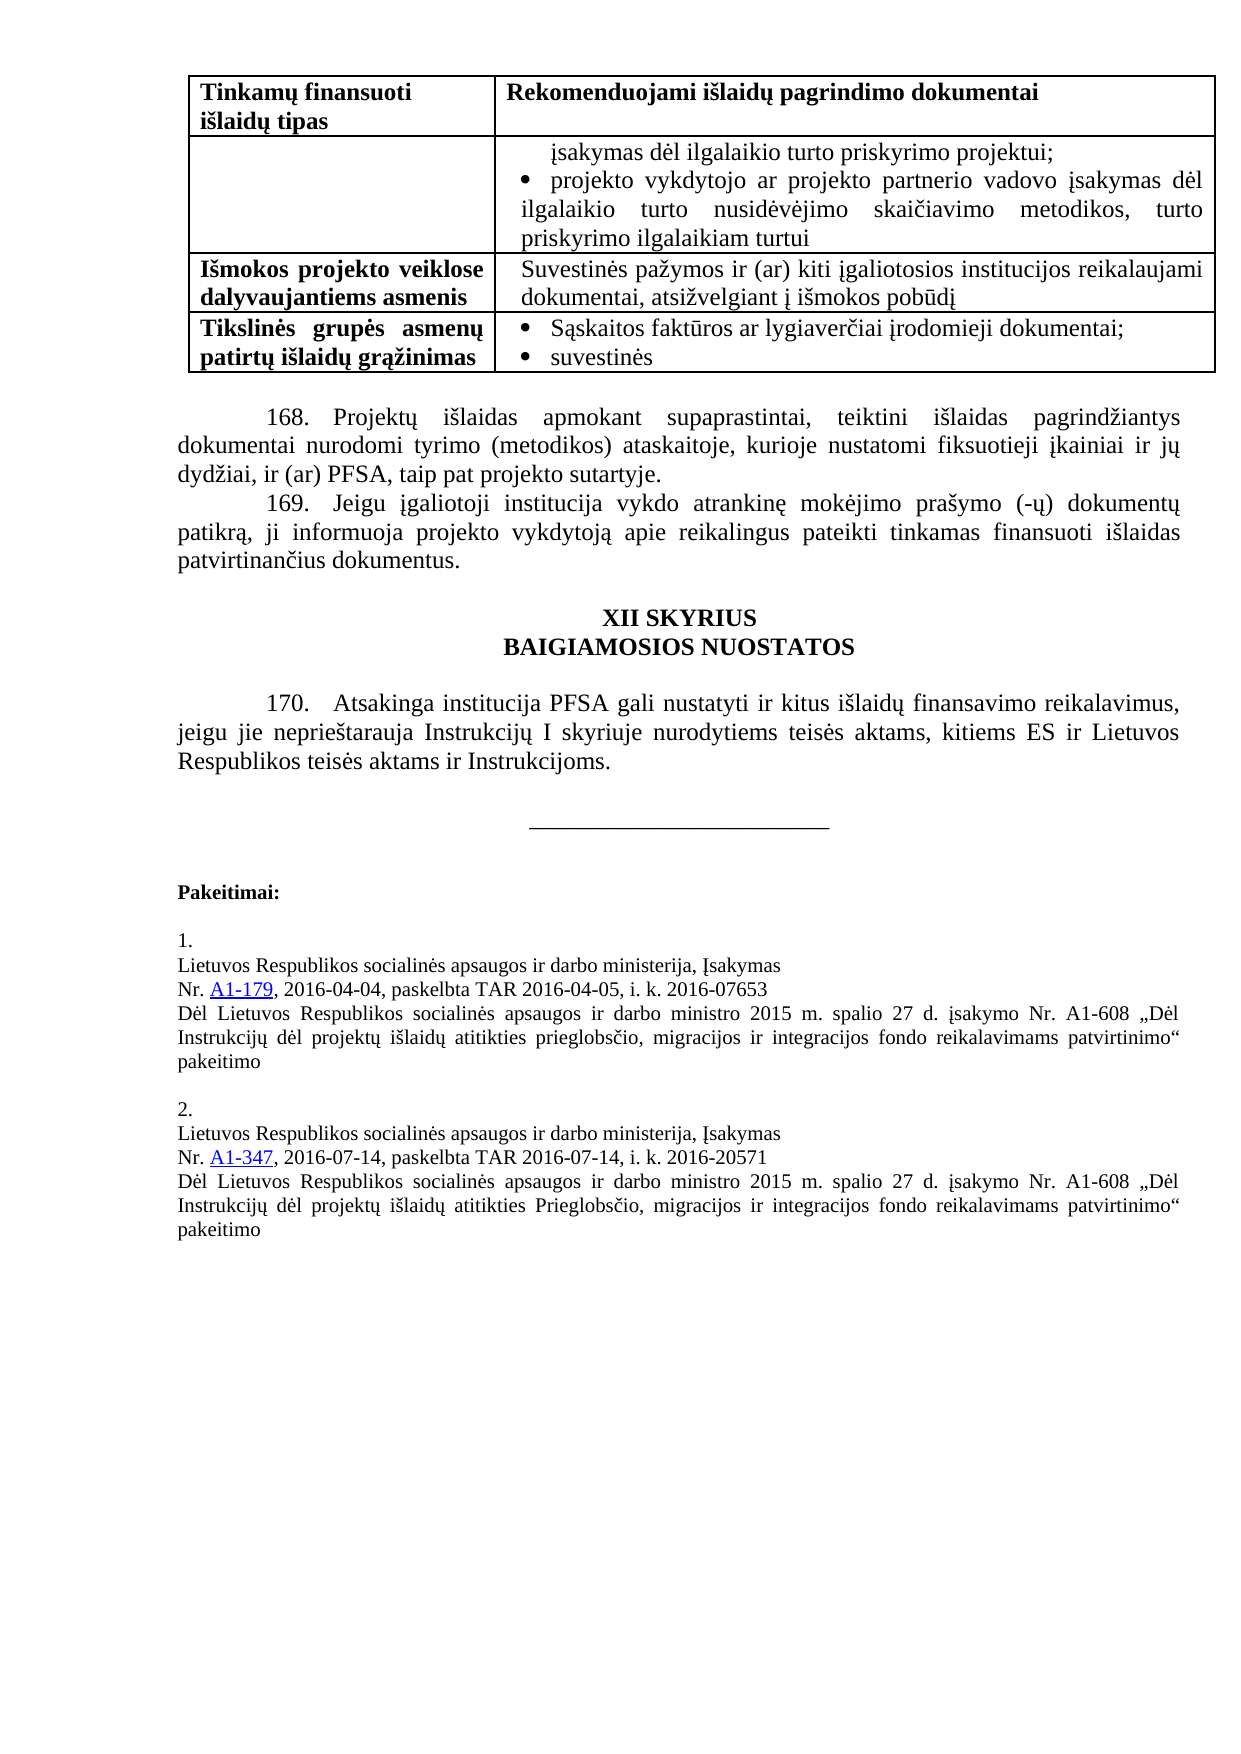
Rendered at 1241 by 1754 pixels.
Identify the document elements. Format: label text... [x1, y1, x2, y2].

table_header Tinkamų finansuoti išlaidų tipas [190, 77, 494, 134]
table_cell Tikslinės grupės asmenų patirtų išlaidų grąžinimas [190, 313, 494, 371]
text Lietuvos Respublikos socialinės apsaugos ir darbo ministerija, Įsakymas [177, 1121, 1181, 1145]
table_cell Suvestinės pažymos ir (ar) kiti įgaliotosios institucijos reikalaujami dokumentai, atsižvelgiant į išmokos pobūdį [496, 254, 1214, 311]
text Dėl Lietuvos Respublikos socialinės apsaugos ir darbo ministro 2015 m. spalio 27 d. įsakymo Nr. A1-608 „Dėl Instrukcijų dėl projektų išlaidų atitikties Prieglobsčio, migracijos ir integracijos fondo reikalavimams patvirtinimo“ pakeitimo [177, 1169, 1181, 1241]
text ________________________ [177, 803, 1181, 832]
text 2. [177, 1097, 1181, 1121]
text 170. Atsakinga institucija PFSA gali nustatyti ir kitus išlaidų finansavimo reikalavimus, jeigu jie neprieštarauja Instrukcijų I skyriuje nurodytiems teisės aktams, kitiems ES ir Lietuvos Respublikos teisės aktams ir Instrukcijoms. [177, 688, 1181, 775]
table_cell įsakymas dėl ilgalaikio turto priskyrimo projektui;  projekto vykdytojo ar projekto partnerio vadovo įsakymas dėl ilgalaikio turto nusidėvėjimo skaičiavimo metodikos, turto priskyrimo ilgalaikiam turtui [496, 137, 1214, 252]
text Dėl Lietuvos Respublikos socialinės apsaugos ir darbo ministro 2015 m. spalio 27 d. įsakymo Nr. A1-608 „Dėl Instrukcijų dėl projektų išlaidų atitikties prieglobsčio, migracijos ir integracijos fondo reikalavimams patvirtinimo“ pakeitimo [177, 1001, 1181, 1073]
text Pakeitimai: [177, 880, 1181, 904]
table_cell Išmokos projekto veiklose dalyvaujantiems asmenis [190, 254, 494, 311]
table_cell  Sąskaitos faktūros ar lygiaverčiai įrodomieji dokumentai;  suvestinės [496, 313, 1214, 371]
text 168. Projektų išlaidas apmokant supaprastintai, teiktini išlaidas pagrindžiantys dokumentai nurodomi tyrimo (metodikos) ataskaitoje, kurioje nustatomi fiksuotieji įkainiai ir jų dydžiai, ir (ar) PFSA, taip pat projekto sutartyje. [177, 402, 1181, 488]
table_cell [190, 137, 494, 252]
table_header Rekomenduojami išlaidų pagrindimo dokumentai [496, 77, 1214, 134]
text 169. Jeigu įgaliotoji institucija vykdo atrankinę mokėjimo prašymo (-ų) dokumentų patikrą, ji informuoja projekto vykdytoją apie reikalingus pateikti tinkamas finansuoti išlaidas patvirtinančius dokumentus. [177, 488, 1181, 574]
text XII SKYRIUS [177, 603, 1181, 632]
text BAIGIAMOSIOS NUOSTATOS [177, 632, 1181, 660]
text Nr. A1-347, 2016-07-14, paskelbta TAR 2016-07-14, i. k. 2016-20571 [177, 1145, 1181, 1169]
text Nr. A1-179, 2016-04-04, paskelbta TAR 2016-04-05, i. k. 2016-07653 [177, 977, 1181, 1001]
text Lietuvos Respublikos socialinės apsaugos ir darbo ministerija, Įsakymas [177, 952, 1181, 977]
text 1. [177, 928, 1181, 952]
